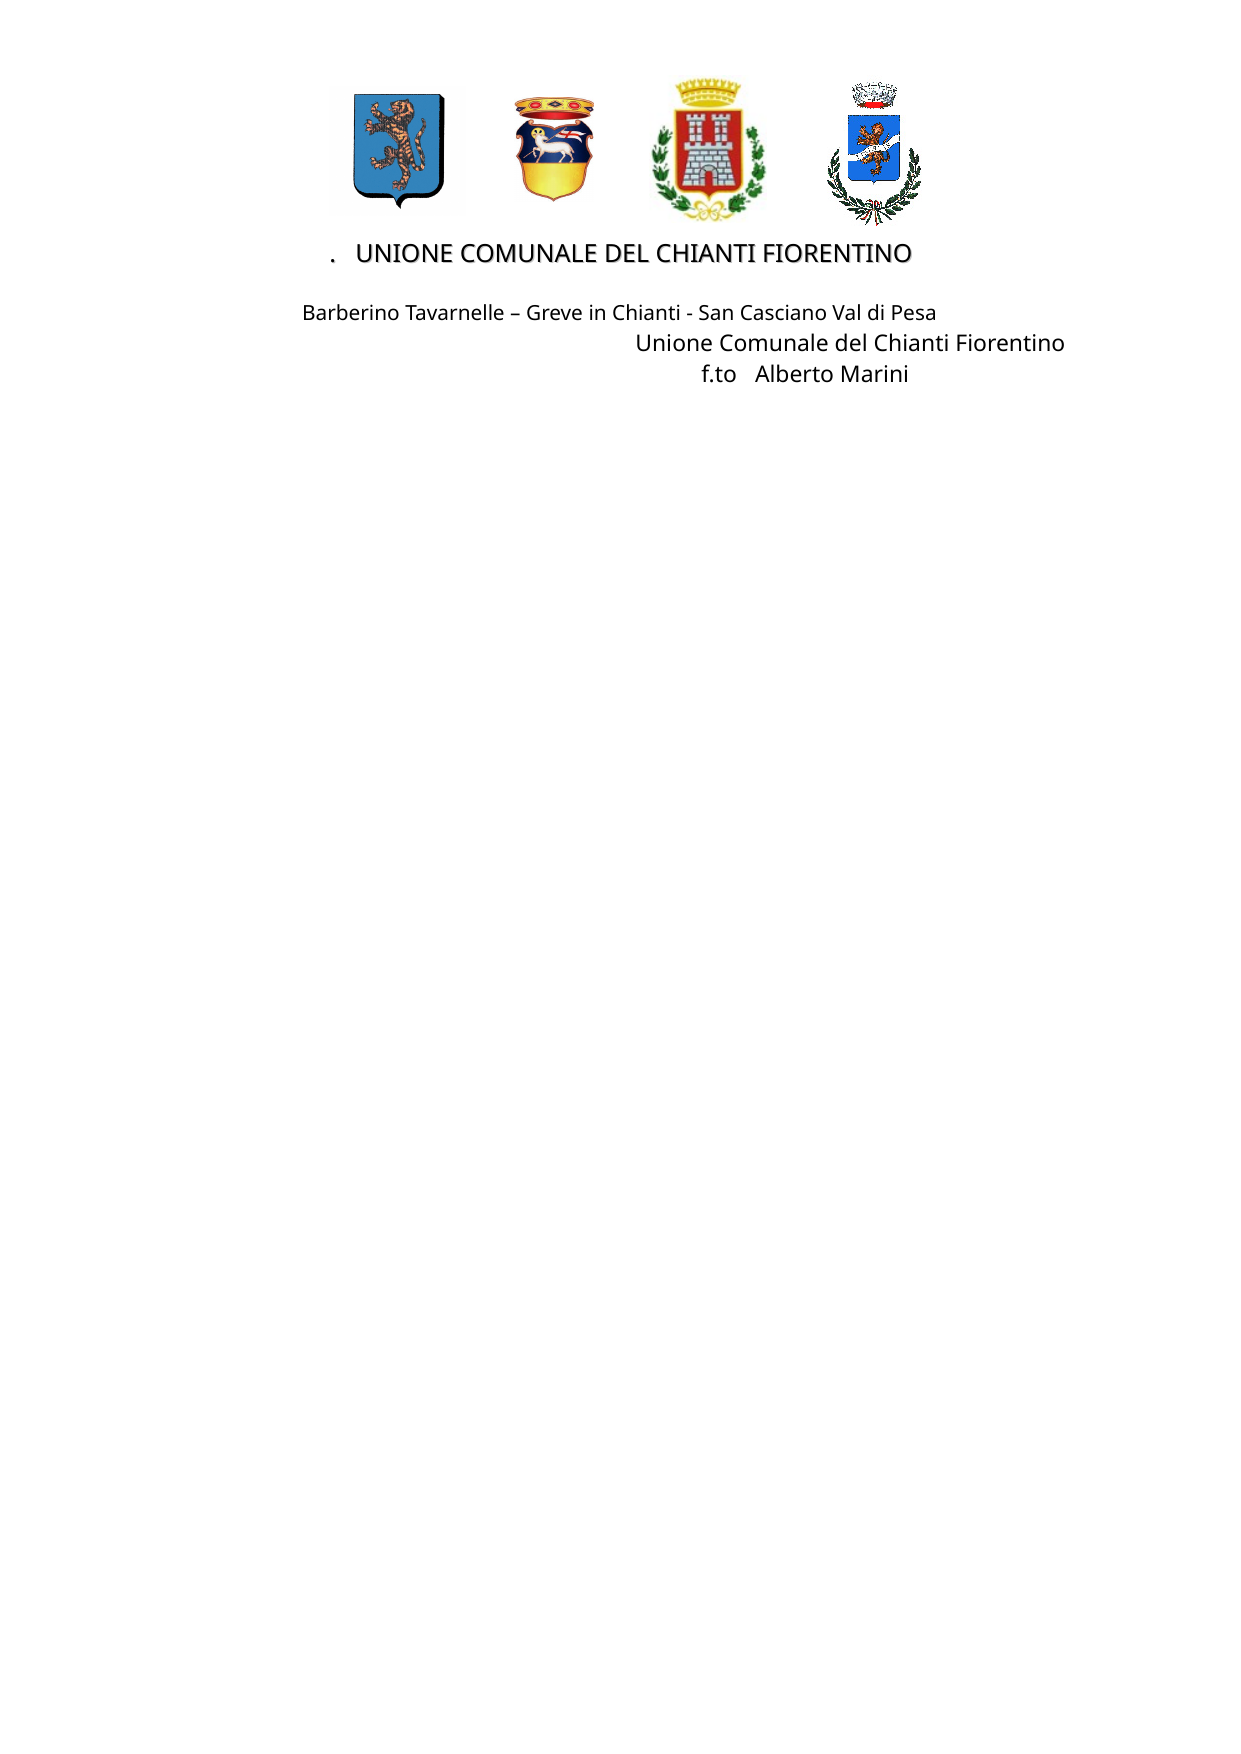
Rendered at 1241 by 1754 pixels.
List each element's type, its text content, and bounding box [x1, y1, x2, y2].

text Unione Comunale del Chianti Fiorentino [118, 327, 1122, 358]
picture [819, 75, 929, 230]
picture [649, 75, 767, 223]
text f.to Alberto Marini [118, 358, 1054, 389]
picture [328, 86, 467, 216]
picture [514, 97, 594, 202]
